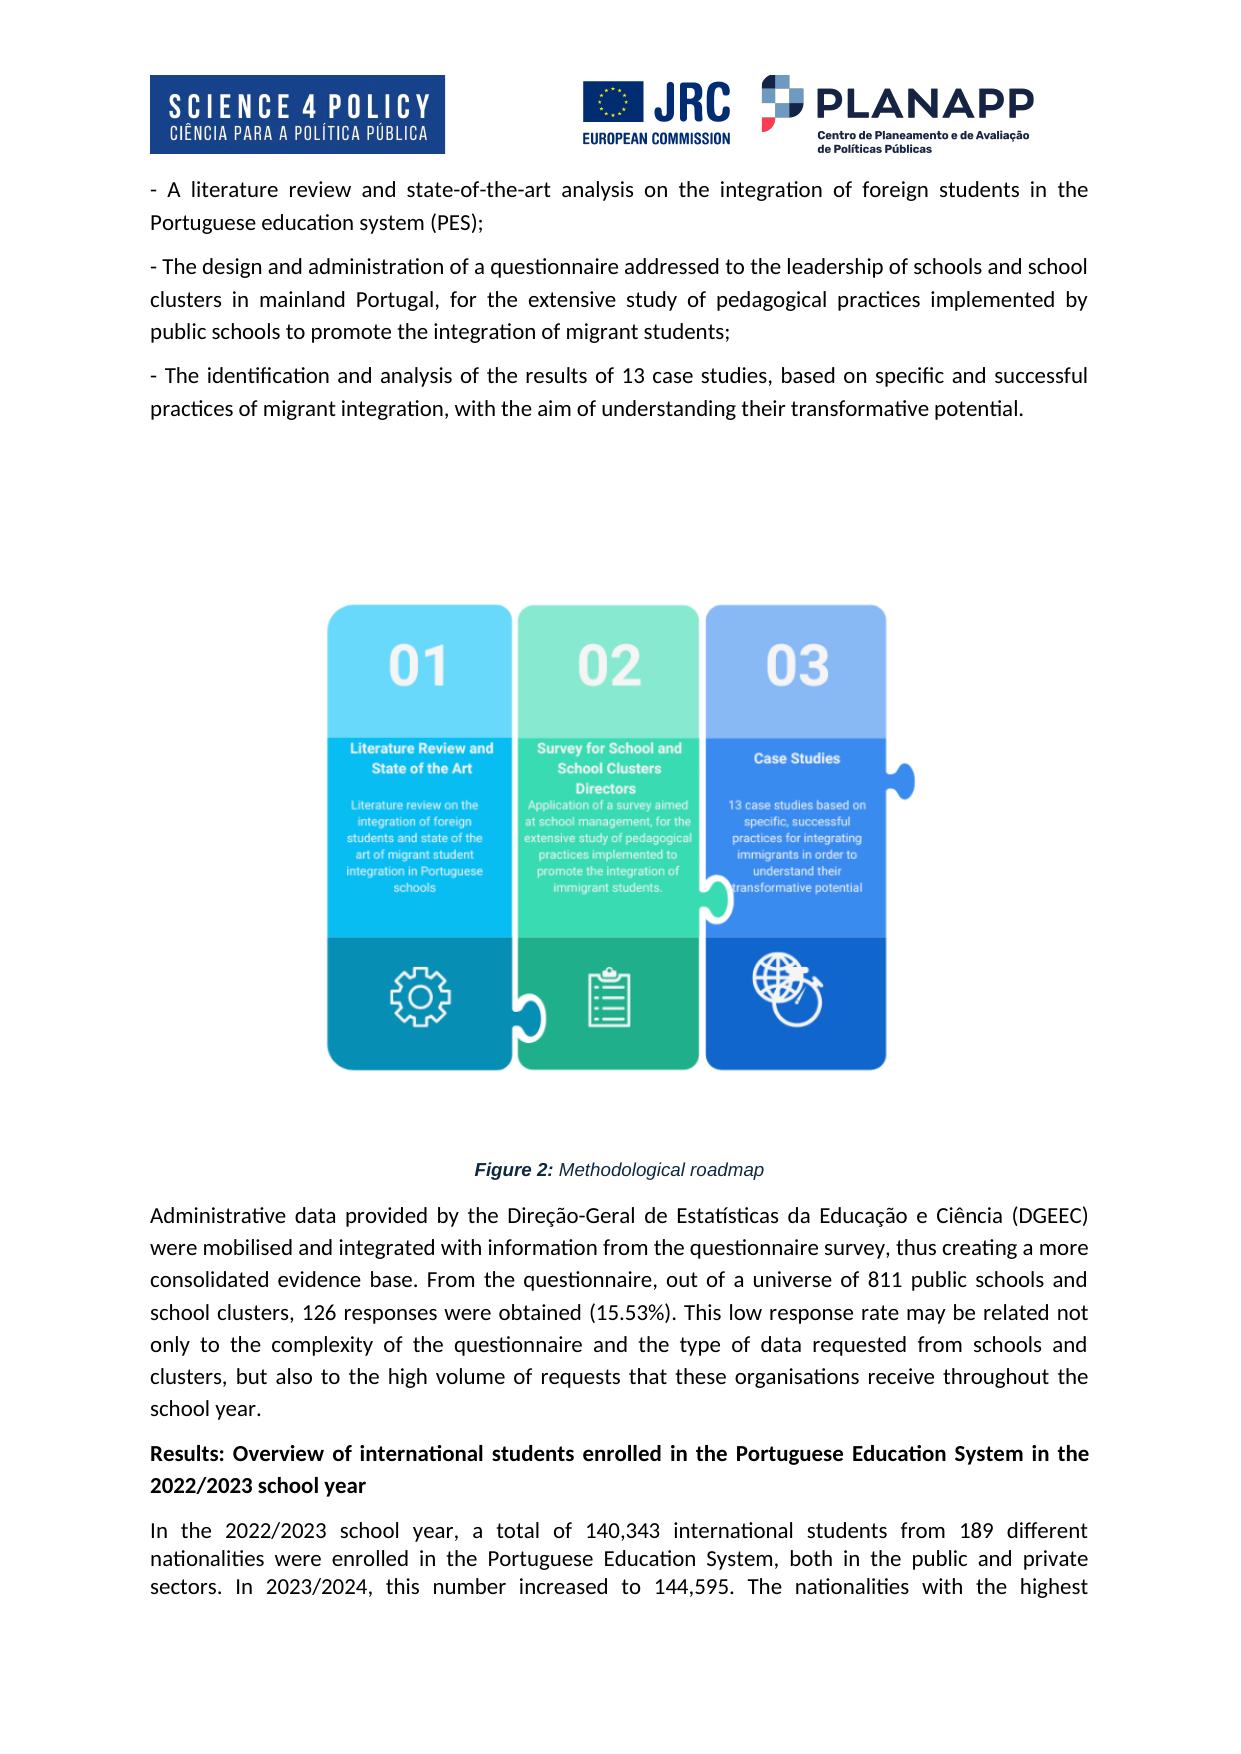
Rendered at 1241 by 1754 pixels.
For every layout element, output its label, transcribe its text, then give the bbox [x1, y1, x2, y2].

text Results: Overview of international students enrolled in the Portuguese Education System in the 2022/2023 school year [150, 1439, 1090, 1499]
text - A literature review and state-of-the-art analysis on the integration of foreign students in the Portuguese education system (PES); [150, 176, 1090, 236]
text In the 2022/2023 school year, a total of 140,343 international students from 189 different nationalities were enrolled in the Portuguese Education System, both in the public and private sectors. In 2023/2024, this number increased to 144,595. The nationalities with the highest [150, 1516, 1090, 1600]
text - The identification and analysis of the results of 13 case studies, based on specific and successful practices of migrant integration, with the aim of understanding their transformative potential. [150, 362, 1090, 422]
text Figure 2: Methodological roadmap [150, 1159, 1090, 1180]
text - The design and administration of a questionnaire addressed to the leadership of schools and school clusters in mainland Portugal, for the extensive study of pedagogical practices implemented by public schools to promote the integration of migrant students; [150, 252, 1090, 345]
text Administrative data provided by the Direção-Geral de Estatísticas da Educação e Ciência (DGEEC) were mobilised and integrated with information from the questionnaire survey, thus creating a more consolidated evidence base. From the questionnaire, out of a universe of 811 public schools and school clusters, 126 responses were obtained (15.53%). This low response rate may be related not only to the complexity of the questionnaire and the type of data requested from schools and clusters, but also to the high volume of requests that these organisations receive throughout the school year. [150, 1201, 1090, 1422]
